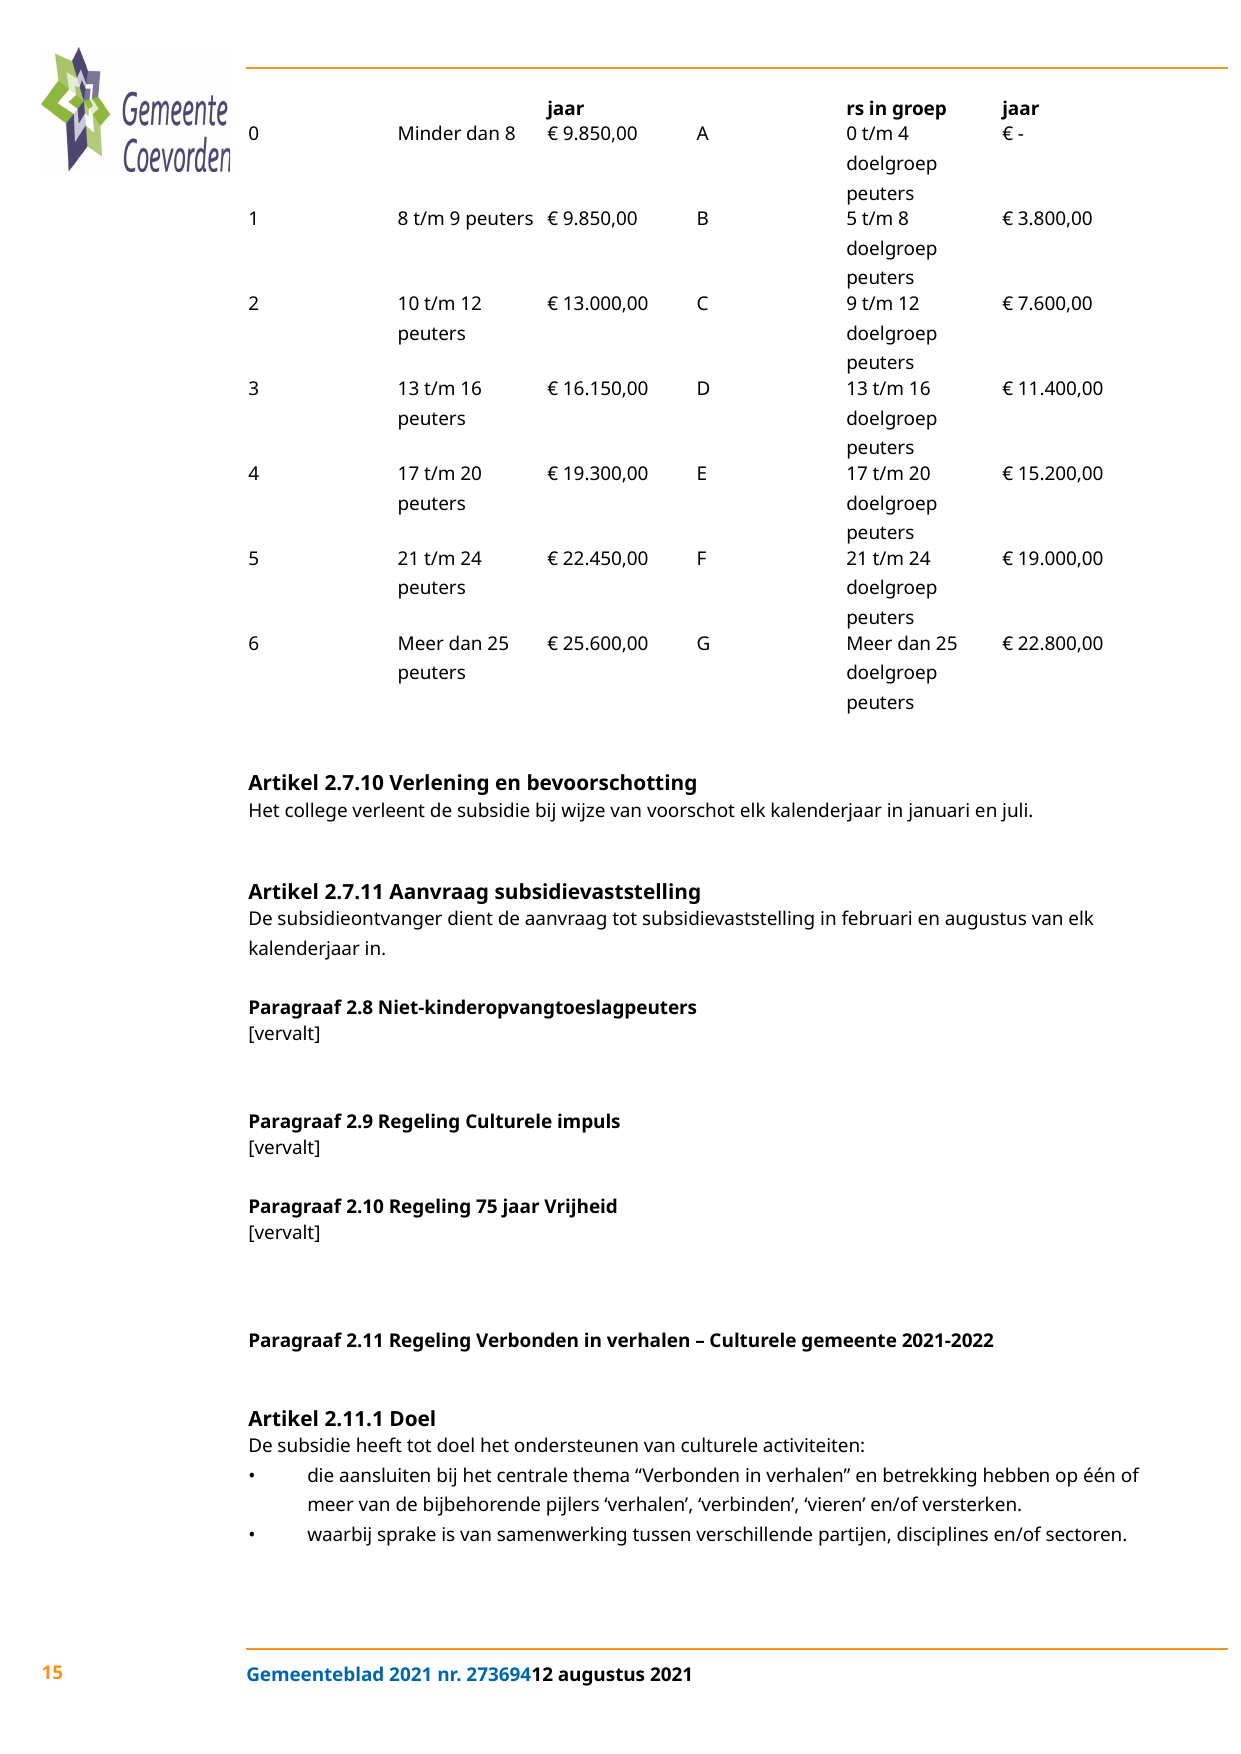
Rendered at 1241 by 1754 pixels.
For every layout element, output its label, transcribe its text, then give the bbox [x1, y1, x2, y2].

table_cell 1 [248, 205, 397, 290]
table_cell 0 t/m 4 doelgroep peuters [846, 121, 1002, 205]
table_cell Meer dan 25 doelgroep peuters [846, 630, 1002, 715]
text Paragraaf 2.9 Regeling Culturele impuls [248, 1108, 1152, 1134]
table_cell € 7.600,00 [1002, 290, 1152, 375]
picture [41, 47, 231, 172]
table_cell 17 t/m 20 peuters [398, 460, 547, 545]
table_cell 5 [248, 545, 397, 630]
table_cell 21 t/m 24 peuters [398, 545, 547, 630]
table_cell 10 t/m 12 peuters [398, 290, 547, 375]
table_header [696, 95, 846, 121]
list die aansluiten bij het centrale thema “Verbonden in verhalen” en betrekking hebben op één of meer van de bijbehorende pijlers ‘verhalen’, ‘verbinden’, ‘vieren’ en/of versterken. [248, 1462, 1152, 1517]
text De subsidieontvanger dient de aanvraag tot subsidievaststelling in februari en augustus van elk kalenderjaar in. [248, 905, 1152, 961]
table_cell 13 t/m 16 doelgroep peuters [846, 375, 1002, 460]
table_cell 21 t/m 24 doelgroep peuters [846, 545, 1002, 630]
text Artikel 2.11.1 Doel [248, 1404, 1152, 1432]
table_cell F [696, 545, 846, 630]
table_cell € 9.850,00 [547, 121, 696, 205]
table_cell € 11.400,00 [1002, 375, 1152, 460]
table_header rs in groep [846, 95, 1002, 121]
text De subsidie heeft tot doel het ondersteunen van culturele activiteiten: [248, 1432, 1152, 1458]
table_cell € 22.450,00 [547, 545, 696, 630]
table_header jaar [547, 95, 696, 121]
table_cell € 25.600,00 [547, 630, 696, 715]
list waarbij sprake is van samenwerking tussen verschillende partijen, disciplines en/of sectoren. [248, 1521, 1152, 1547]
table_cell € 19.300,00 [547, 460, 696, 545]
table_cell € 3.800,00 [1002, 205, 1152, 290]
text Paragraaf 2.11 Regeling Verbonden in verhalen – Culturele gemeente 2021-2022 [248, 1328, 1152, 1353]
table_cell 8 t/m 9 peuters [398, 205, 547, 290]
table_cell 9 t/m 12 doelgroep peuters [846, 290, 1002, 375]
table_header jaar [1002, 95, 1152, 121]
table_cell 13 t/m 16 peuters [398, 375, 547, 460]
text Het college verleent de subsidie bij wijze van voorschot elk kalenderjaar in januari en juli. [248, 797, 1152, 823]
table_cell C [696, 290, 846, 375]
table_cell € 19.000,00 [1002, 545, 1152, 630]
table_cell 5 t/m 8 doelgroep peuters [846, 205, 1002, 290]
text Artikel 2.7.11 Aanvraag subsidievaststelling [248, 877, 1152, 905]
text [vervalt] [248, 1020, 1152, 1046]
table_header [398, 95, 547, 121]
text Paragraaf 2.8 Niet-kinderopvangtoeslagpeuters [248, 994, 1152, 1020]
table_cell E [696, 460, 846, 545]
text Artikel 2.7.10 Verlening en bevoorschotting [248, 768, 1152, 797]
table_cell 17 t/m 20 doelgroep peuters [846, 460, 1002, 545]
text [vervalt] [248, 1219, 1152, 1245]
table_cell € 13.000,00 [547, 290, 696, 375]
table_cell G [696, 630, 846, 715]
table_cell 2 [248, 290, 397, 375]
table_cell B [696, 205, 846, 290]
table_cell € 22.800,00 [1002, 630, 1152, 715]
table_header [248, 95, 397, 121]
table_cell 3 [248, 375, 397, 460]
table_cell A [696, 121, 846, 205]
table_cell Meer dan 25 peuters [398, 630, 547, 715]
table_cell € 16.150,00 [547, 375, 696, 460]
table_cell 6 [248, 630, 397, 715]
table_cell Minder dan 8 [398, 121, 547, 205]
table_cell € 9.850,00 [547, 205, 696, 290]
table_cell € 15.200,00 [1002, 460, 1152, 545]
table_cell 0 [248, 121, 397, 205]
table_cell € - [1002, 121, 1152, 205]
text [vervalt] [248, 1134, 1152, 1160]
table_cell D [696, 375, 846, 460]
text Paragraaf 2.10 Regeling 75 jaar Vrijheid [248, 1193, 1152, 1219]
table_cell 4 [248, 460, 397, 545]
